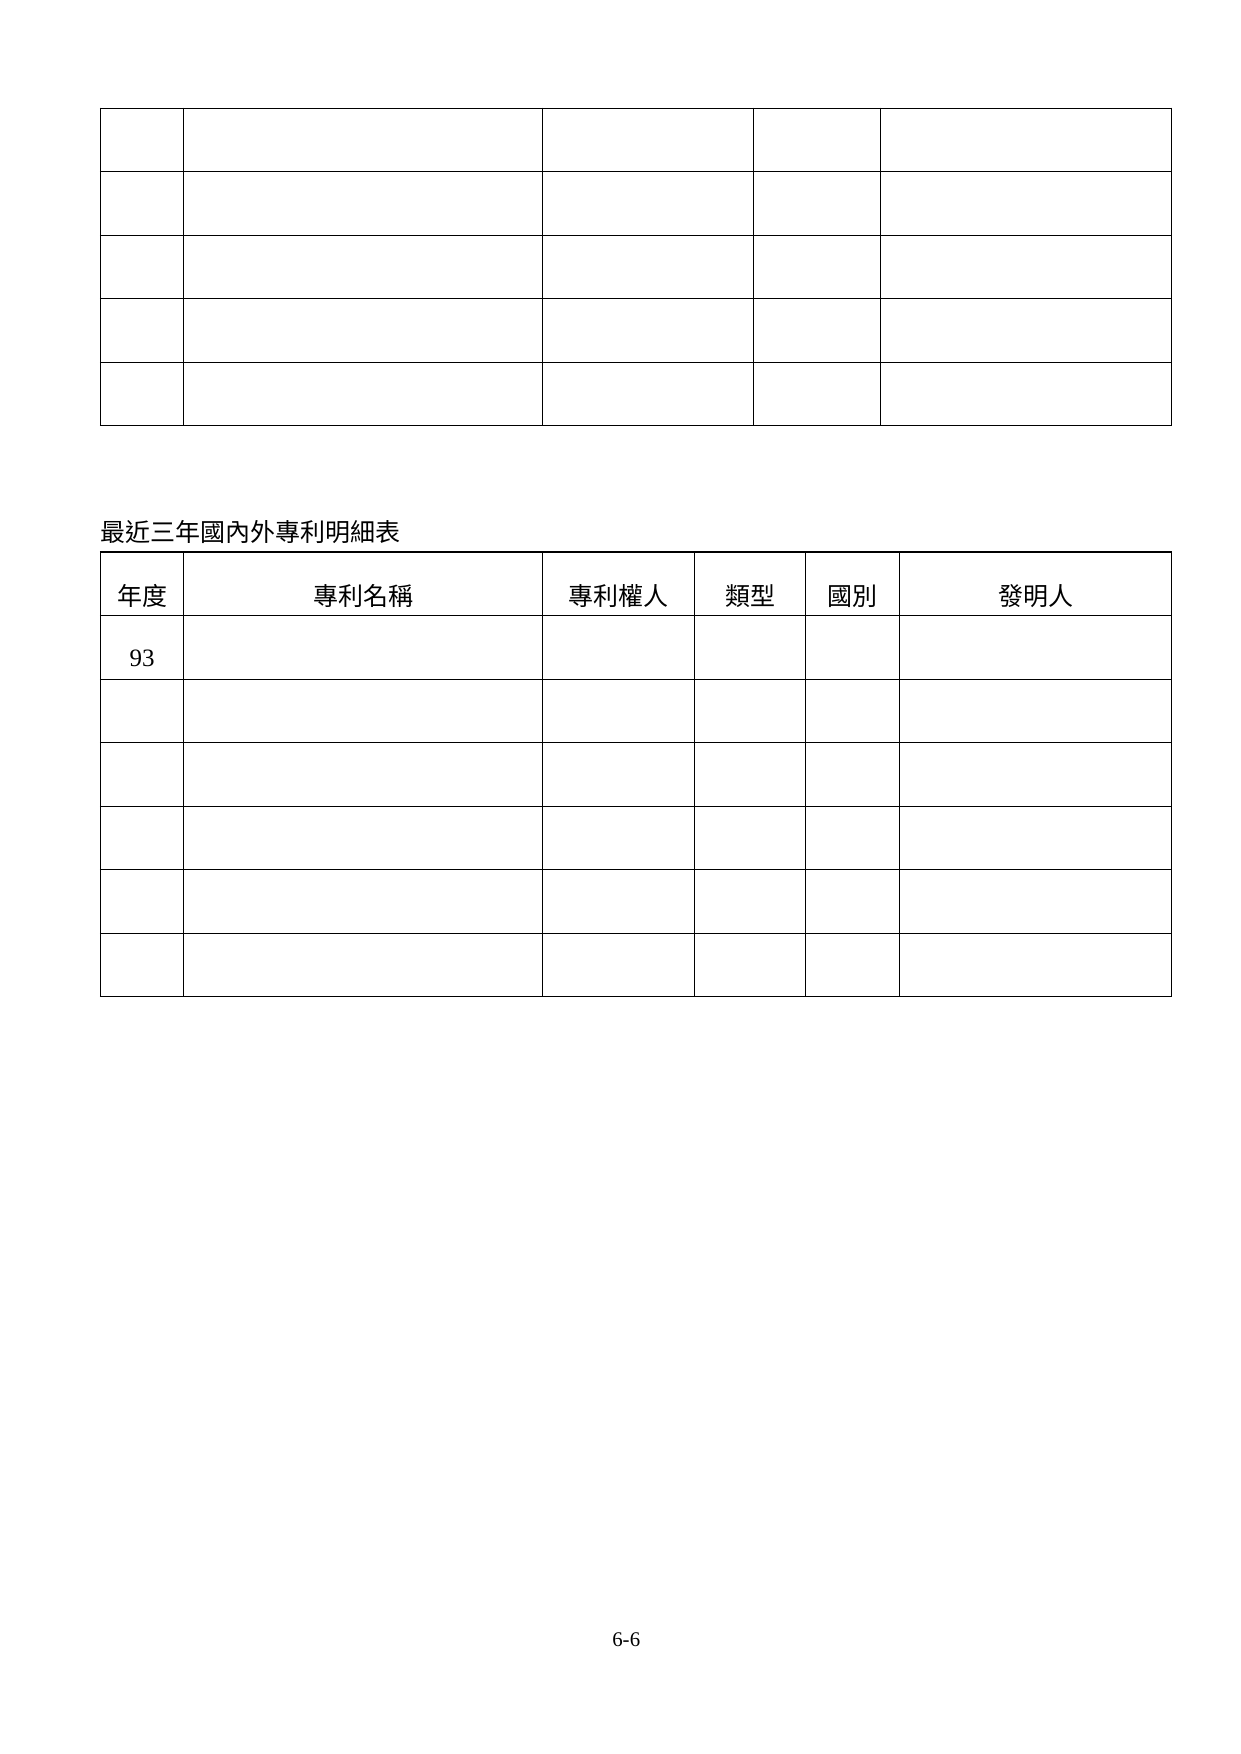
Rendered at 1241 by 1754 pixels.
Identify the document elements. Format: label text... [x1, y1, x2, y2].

table_cell [101, 870, 183, 933]
table_cell [184, 616, 542, 678]
table_cell [184, 870, 542, 933]
table_cell [754, 363, 880, 425]
table_cell [543, 743, 694, 806]
table_cell [881, 299, 1171, 362]
table_cell [900, 934, 1171, 996]
table_cell [101, 807, 183, 869]
table_header 專利權人 [543, 553, 694, 615]
table_cell [806, 870, 899, 933]
table_cell [543, 680, 694, 742]
table_cell [806, 680, 899, 742]
table_cell [101, 109, 183, 171]
table_cell [543, 870, 694, 933]
text 最近三年國內外專利明細表 [100, 489, 1152, 551]
table_cell [101, 172, 183, 235]
table_cell [101, 299, 183, 362]
table_cell [695, 743, 805, 806]
table_cell [900, 616, 1171, 678]
table_cell [695, 870, 805, 933]
table_cell [184, 743, 542, 806]
table_cell [900, 680, 1171, 742]
table_header 發明人 [900, 553, 1171, 615]
table_cell [543, 807, 694, 869]
table_cell [881, 363, 1171, 425]
table_cell [806, 934, 899, 996]
table_cell [184, 363, 542, 425]
table_cell [101, 236, 183, 298]
table_cell [695, 934, 805, 996]
table_cell [900, 870, 1171, 933]
table_cell [754, 299, 880, 362]
table_cell [806, 743, 899, 806]
table_cell [184, 172, 542, 235]
table_cell [184, 807, 542, 869]
table_cell [101, 363, 183, 425]
table_cell [543, 616, 694, 678]
table_cell [543, 172, 753, 235]
table_cell [754, 172, 880, 235]
table_cell [881, 172, 1171, 235]
table_cell [900, 807, 1171, 869]
table_cell [543, 934, 694, 996]
table_cell [695, 807, 805, 869]
table_cell [543, 363, 753, 425]
table_cell [184, 680, 542, 742]
table_cell [881, 236, 1171, 298]
table_cell [695, 616, 805, 678]
table_cell [184, 934, 542, 996]
table_cell [543, 299, 753, 362]
table_cell [754, 109, 880, 171]
table_header 國別 [806, 553, 899, 615]
table_header 類型 [695, 553, 805, 615]
table_cell [184, 236, 542, 298]
table_cell [101, 680, 183, 742]
table_cell [806, 616, 899, 678]
table_cell 93 [101, 616, 183, 678]
table_cell [184, 109, 542, 171]
table_cell [101, 934, 183, 996]
table_header 年度 [101, 553, 183, 615]
table_cell [101, 743, 183, 806]
table_cell [543, 236, 753, 298]
table_cell [543, 109, 753, 171]
table_cell [695, 680, 805, 742]
table_header 專利名稱 [184, 553, 542, 615]
table_cell [900, 743, 1171, 806]
table_cell [754, 236, 880, 298]
table_cell [806, 807, 899, 869]
table_cell [184, 299, 542, 362]
table_cell [881, 109, 1171, 171]
